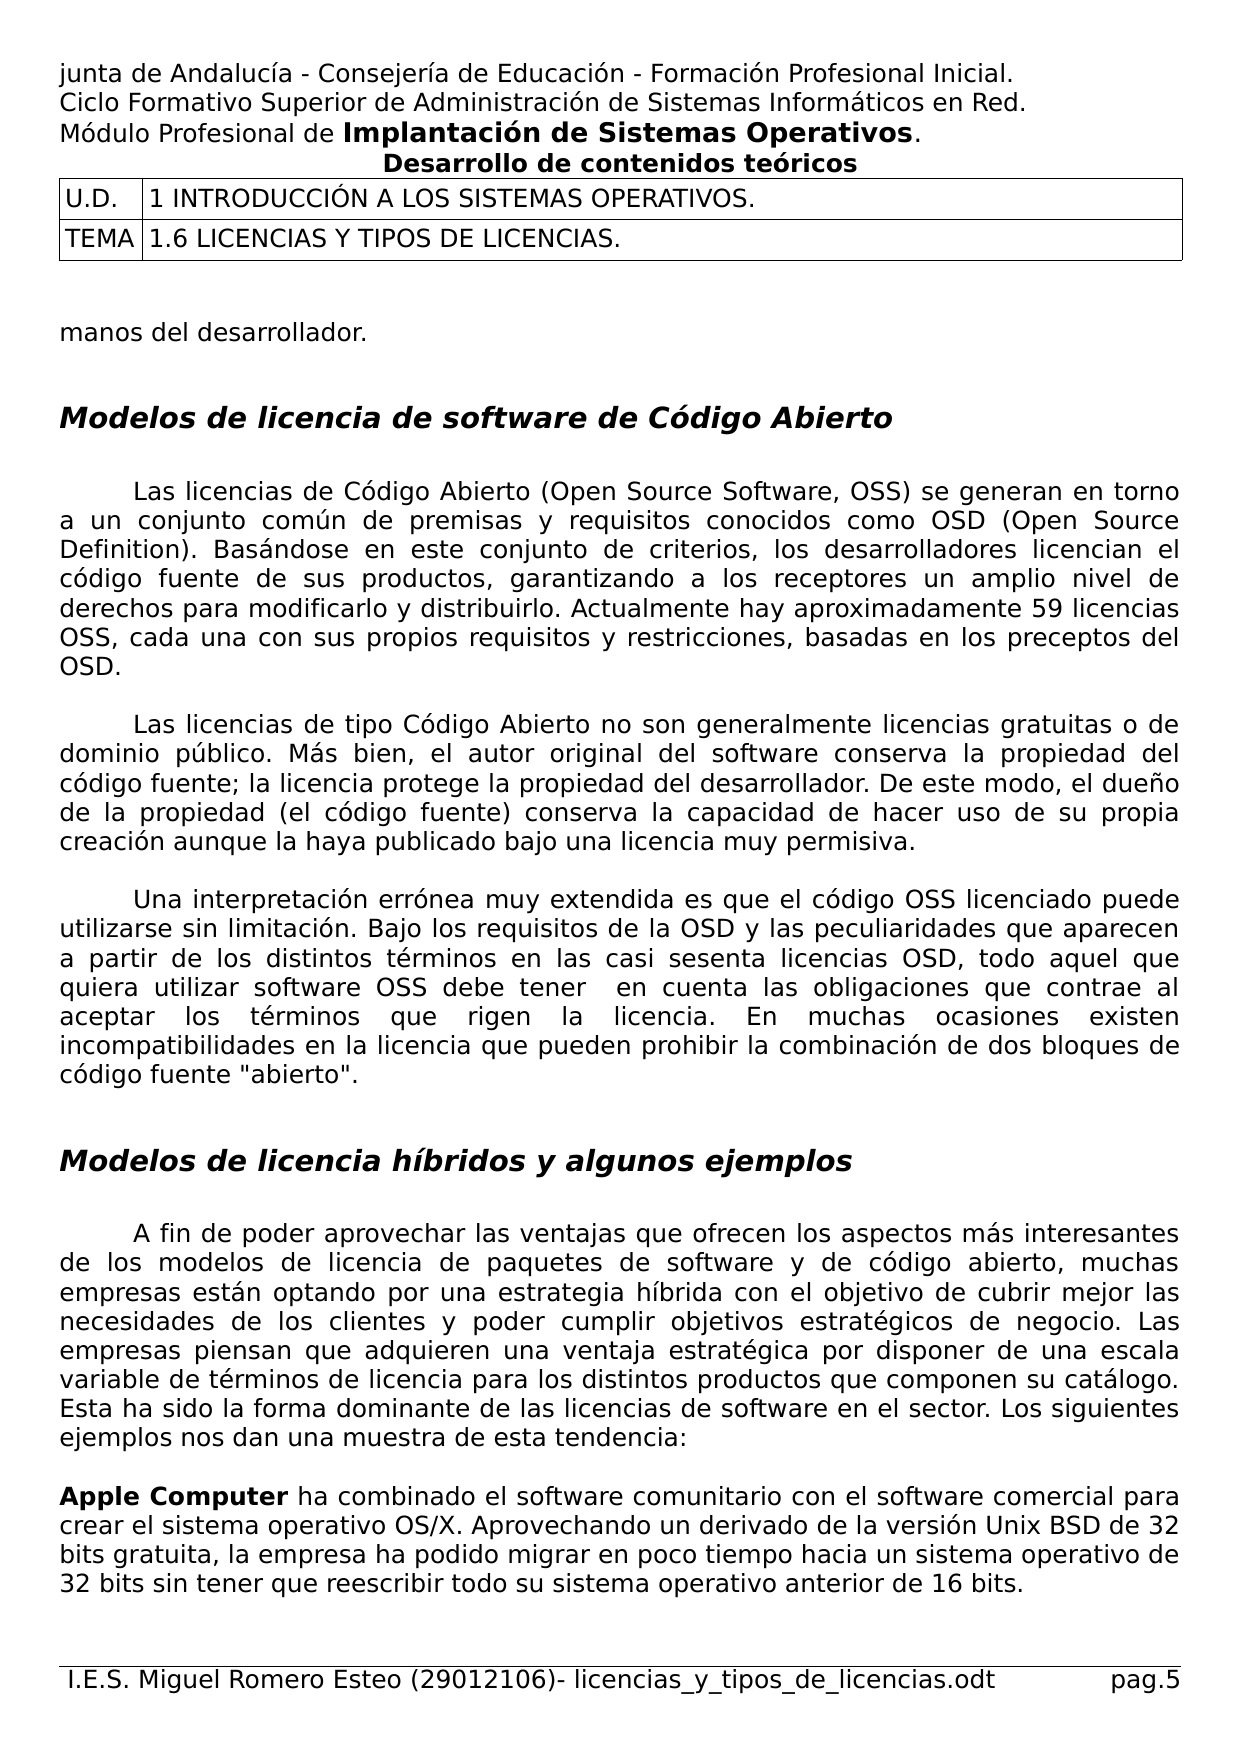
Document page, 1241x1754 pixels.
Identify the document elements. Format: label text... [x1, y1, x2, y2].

text Las licencias de Código Abierto (Open Source Software, OSS) se generan en torno a un conjunto común de premisas y requisitos conocidos como OSD (Open Source Definition). Basándose en este conjunto de criterios, los desarrolladores licencian el código fuente de sus productos, garantizando a los receptores un amplio nivel de derechos para modificarlo y distribuirlo. Actualmente hay aproximadamente 59 licencias OSS, cada una con sus propios requisitos y restricciones, basadas en los preceptos del OSD. [59, 477, 1181, 681]
text Una interpretación errónea muy extendida es que el código OSS licenciado puede utilizarse sin limitación. Bajo los requisitos de la OSD y las peculiaridades que aparecen a partir de los distintos términos en las casi sesenta licencias OSD, todo aquel que quiera utilizar software OSS debe tener en cuenta las obligaciones que contrae al aceptar los términos que rigen la licencia. En muchas ocasiones existen incompatibilidades en la licencia que pueden prohibir la combinación de dos bloques de código fuente "abierto". [59, 886, 1181, 1090]
subtitle Modelos de licencia híbridos y algunos ejemplos [59, 1144, 1181, 1178]
text Apple Computer ha combinado el software comunitario con el software comercial para crear el sistema operativo OS/X. Aprovechando un derivado de la versión Unix BSD de 32 bits gratuita, la empresa ha podido migrar en poco tiempo hacia un sistema operativo de 32 bits sin tener que reescribir todo su sistema operativo anterior de 16 bits. [59, 1482, 1181, 1599]
text Las licencias de tipo Código Abierto no son generalmente licencias gratuitas o de dominio público. Más bien, el autor original del software conserva la propiedad del código fuente; la licencia protege la propiedad del desarrollador. De este modo, el dueño de la propiedad (el código fuente) conserva la capacidad de hacer uso de su propia creación aunque la haya publicado bajo una licencia muy permisiva. [59, 711, 1181, 856]
text manos del desarrollador. [59, 318, 1181, 347]
text A fin de poder aprovechar las ventajas que ofrecen los aspectos más interesantes de los modelos de licencia de paquetes de software y de código abierto, muchas empresas están optando por una estrategia híbrida con el objetivo de cubrir mejor las necesidades de los clientes y poder cumplir objetivos estratégicos de negocio. Las empresas piensan que adquieren una ventaja estratégica por disponer de una escala variable de términos de licencia para los distintos productos que componen su catálogo. Esta ha sido la forma dominante de las licencias de software en el sector. Los siguientes ejemplos nos dan una muestra de esta tendencia: [59, 1219, 1181, 1453]
subtitle Modelos de licencia de software de Código Abierto [59, 402, 1181, 436]
